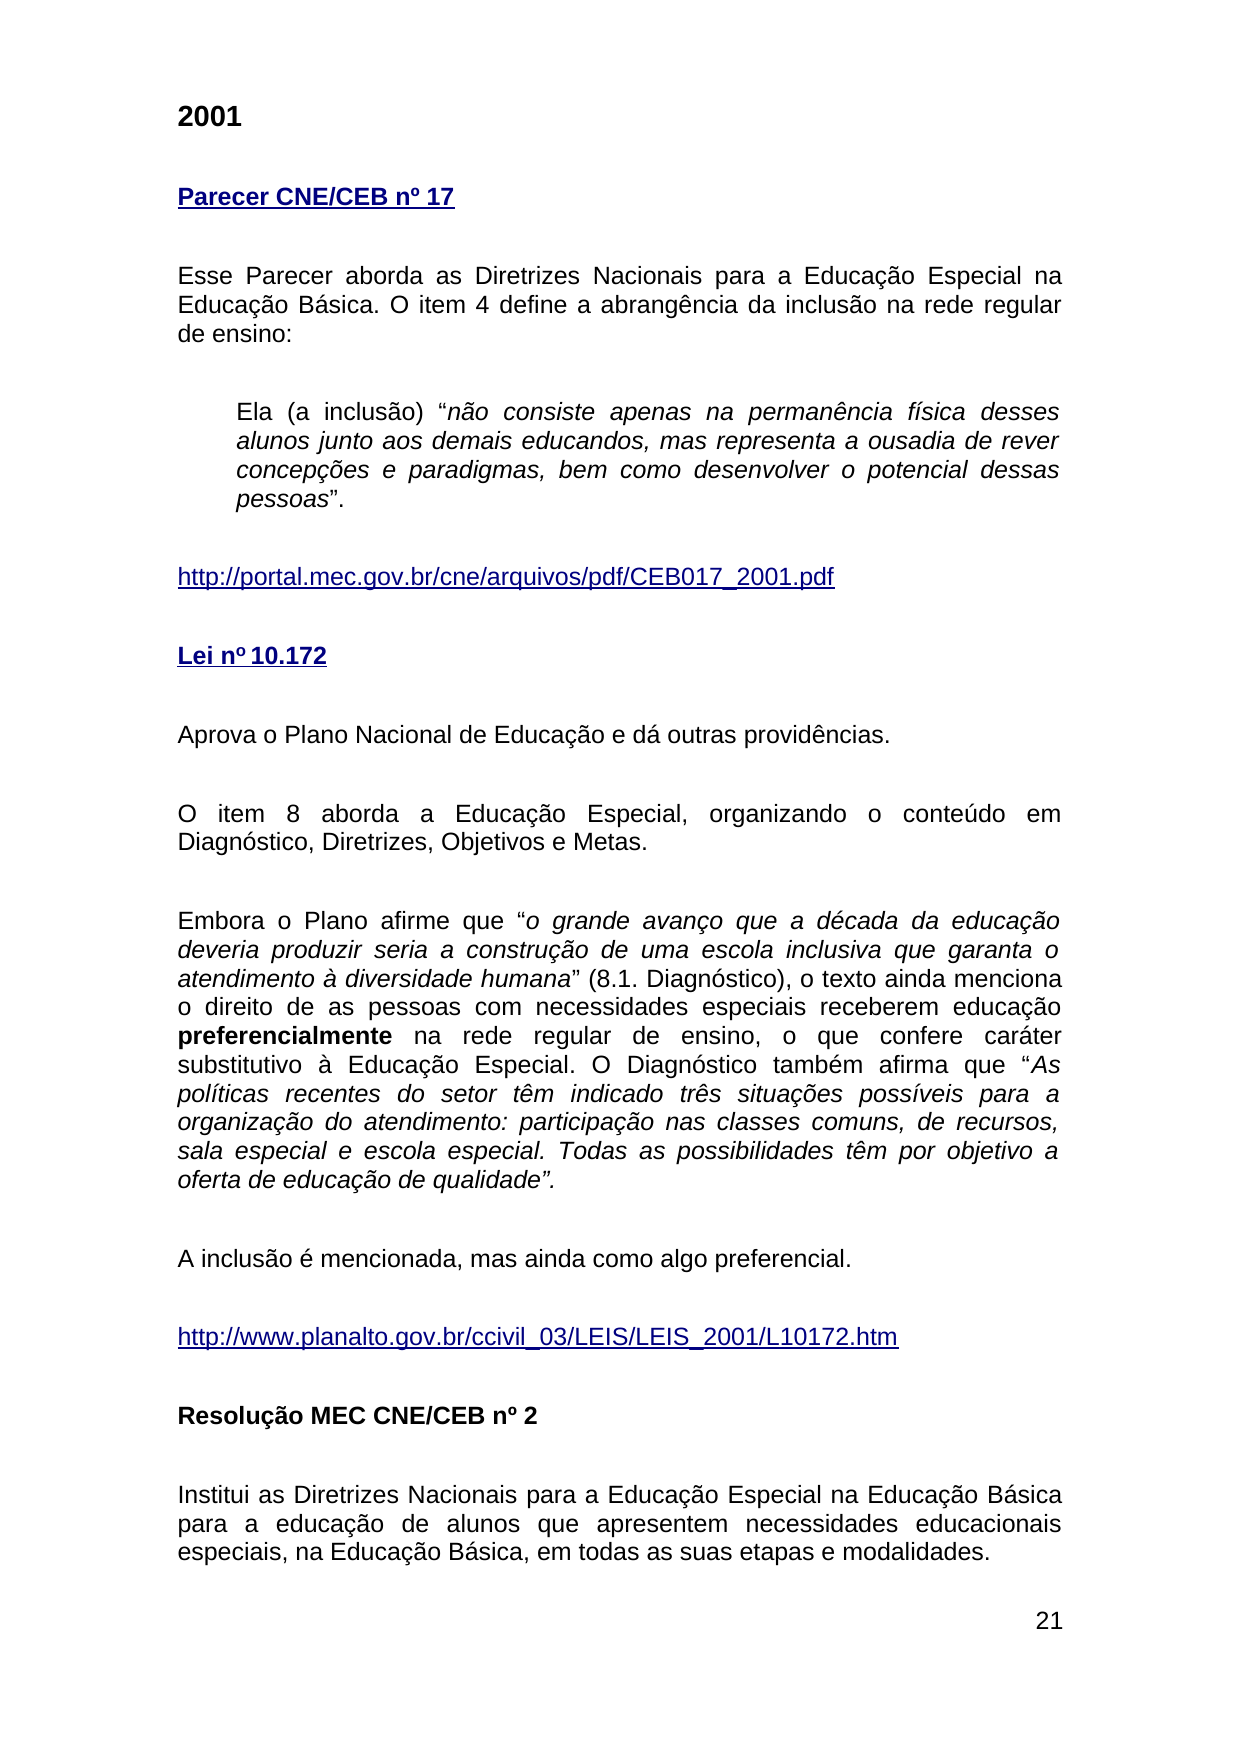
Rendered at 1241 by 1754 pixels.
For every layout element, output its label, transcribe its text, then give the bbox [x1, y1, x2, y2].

text O item 8 aborda a Educação Especial, organizando o conteúdo em Diagnóstico, Diretrizes, Objetivos e Metas. [177, 798, 1063, 856]
text http://www.planalto.gov.br/ccivil_03/LEIS/LEIS_2001/L10172.htm [177, 1322, 1063, 1351]
text Parecer CNE/CEB nº 17 [177, 182, 1063, 211]
text Aprova o Plano Nacional de Educação e dá outras providências. [177, 720, 1063, 748]
text A inclusão é mencionada, mas ainda como algo preferencial. [177, 1243, 1063, 1272]
text http://portal.mec.gov.br/cne/arquivos/pdf/CEB017_2001.pdf [177, 562, 1063, 591]
text Ela (a inclusão) “não consiste apenas na permanência física desses alunos junto aos demais educandos, mas representa a ousadia de rever concepções e paradigmas, bem como desenvolver o potencial dessas pessoas”. [236, 397, 1063, 512]
text Institui as Diretrizes Nacionais para a Educação Especial na Educação Básica para a educação de alunos que apresentem necessidades educacionais especiais, na Educação Básica, em todas as suas etapas e modalidades. [177, 1480, 1063, 1566]
text 2001 [177, 99, 1063, 132]
text Esse Parecer aborda as Diretrizes Nacionais para a Educação Especial na Educação Básica. O item 4 define a abrangência da inclusão na rede regular de ensino: [177, 261, 1063, 347]
text Resolução MEC CNE/CEB nº 2 [177, 1401, 1063, 1430]
text Embora o Plano afirme que “o grande avanço que a década da educação deveria produzir seria a construção de uma escola inclusiva que garanta o atendimento à diversidade humana” (8.1. Diagnóstico), o texto ainda menciona o direito de as pessoas com necessidades especiais receberem educação preferencialmente na rede regular de ensino, o que confere caráter substitutivo à Educação Especial. O Diagnóstico também afirma que “As políticas recentes do setor têm indicado três situações possíveis para a organização do atendimento: participação nas classes comuns, de recursos, sala especial e escola especial. Todas as possibilidades têm por objetivo a oferta de educação de qualidade”. [177, 906, 1063, 1193]
text Lei no 10.172 [177, 641, 1063, 670]
